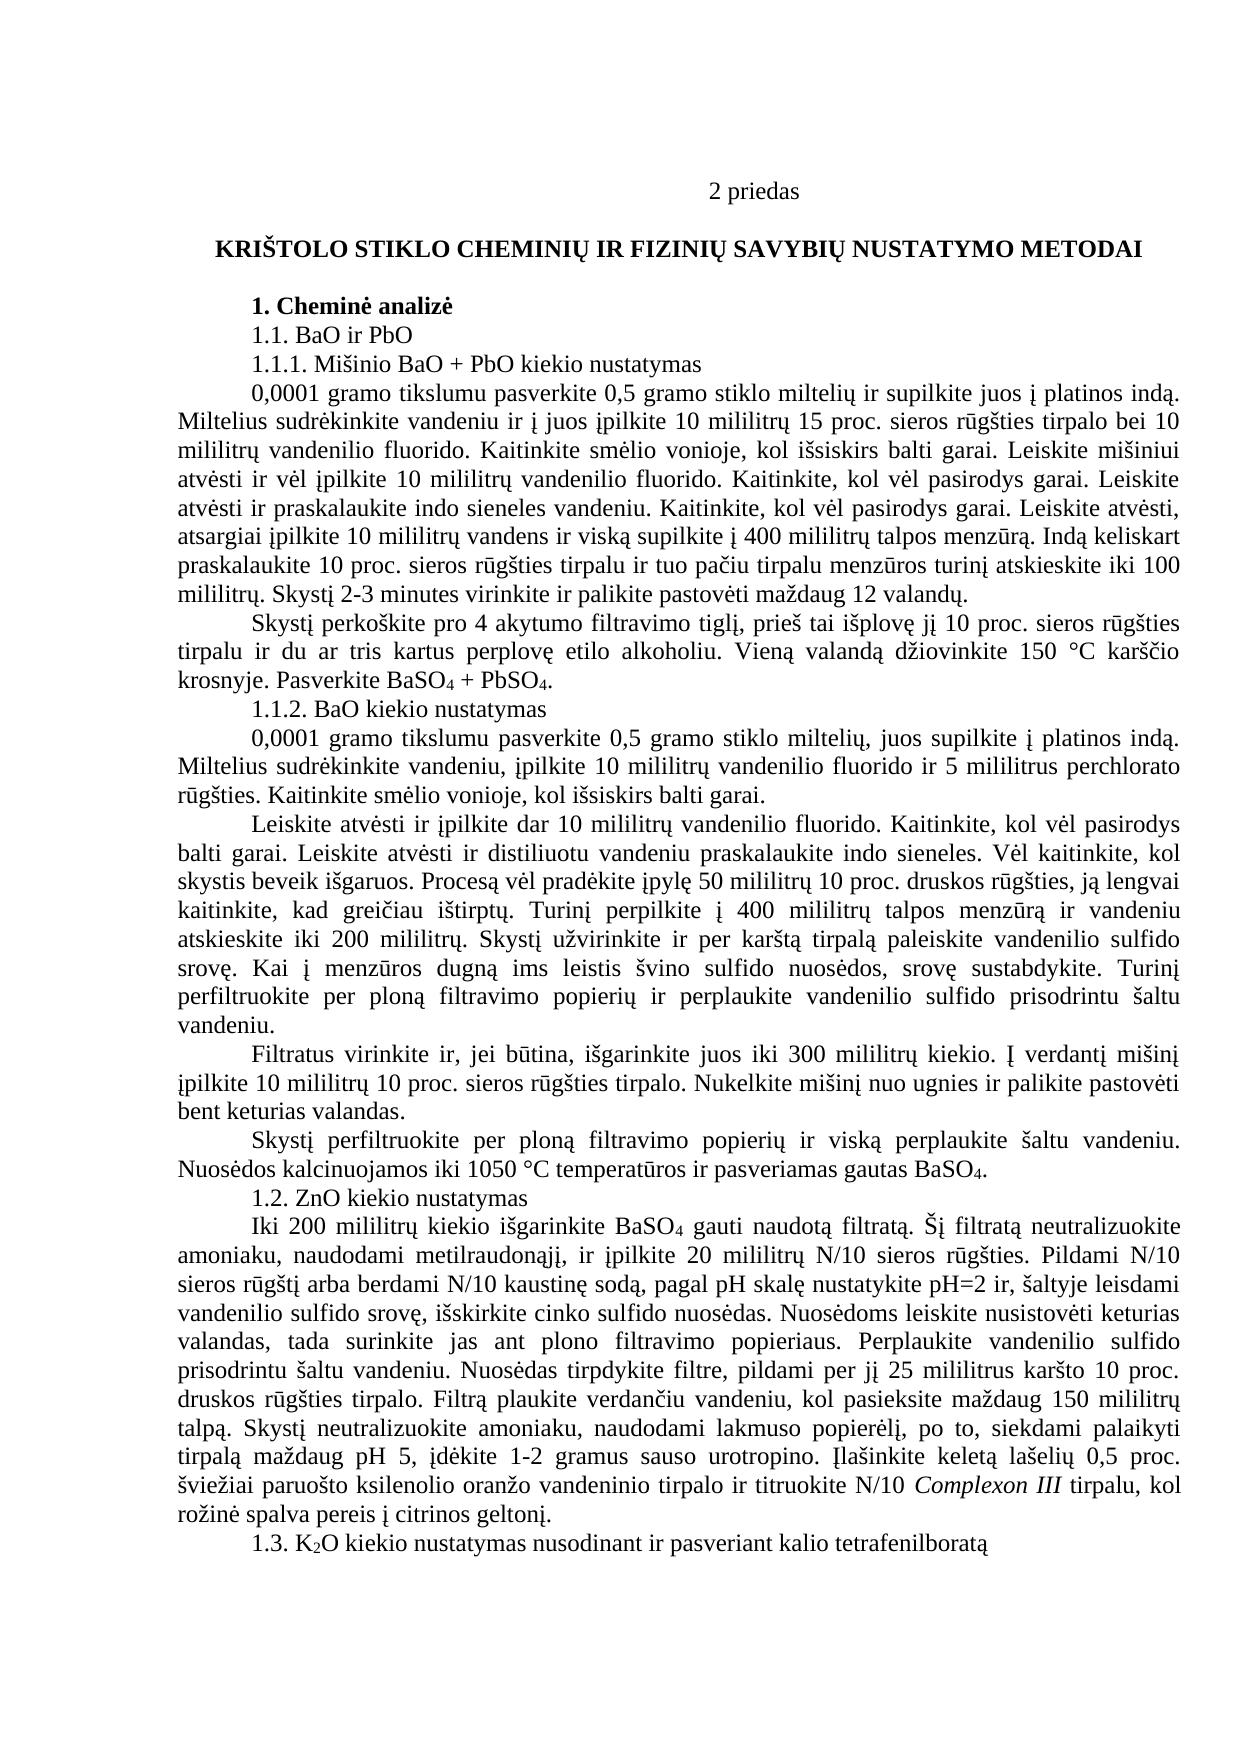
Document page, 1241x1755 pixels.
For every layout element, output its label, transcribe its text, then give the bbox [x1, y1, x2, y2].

text 1.2. ZnO kiekio nustatymas [177, 1183, 1181, 1211]
text 2 priedas [177, 176, 1181, 205]
text Filtratus virinkite ir, jei būtina, išgarinkite juos iki 300 mililitrų kiekio. Į verdantį mišinį įpilkite 10 mililitrų 10 proc. sieros rūgšties tirpalo. Nukelkite mišinį nuo ugnies ir palikite pastovėti bent keturias valandas. [177, 1039, 1181, 1125]
text Skystį perkoškite pro 4 akytumo filtravimo tiglį, prieš tai išplovę jį 10 proc. sieros rūgšties tirpalu ir du ar tris kartus perplovę etilo alkoholiu. Vieną valandą džiovinkite 150 °C karščio krosnyje. Pasverkite BaSO4 + PbSO4. [177, 608, 1181, 694]
text 1.1.1. Mišinio BaO + PbO kiekio nustatymas [177, 349, 1181, 378]
text 1. Cheminė analizė [177, 291, 1181, 320]
text 0,0001 gramo tikslumu pasverkite 0,5 gramo stiklo miltelių, juos supilkite į platinos indą. Miltelius sudrėkinkite vandeniu, įpilkite 10 mililitrų vandenilio fluorido ir 5 mililitrus perchlorato rūgšties. Kaitinkite smėlio vonioje, kol išsiskirs balti garai. [177, 723, 1181, 809]
text 1.3. K2O kiekio nustatymas nusodinant ir pasveriant kalio tetrafenilboratą [177, 1528, 1181, 1556]
text Leiskite atvėsti ir įpilkite dar 10 mililitrų vandenilio fluorido. Kaitinkite, kol vėl pasirodys balti garai. Leiskite atvėsti ir distiliuotu vandeniu praskalaukite indo sieneles. Vėl kaitinkite, kol skystis beveik išgaruos. Procesą vėl pradėkite įpylę 50 mililitrų 10 proc. druskos rūgšties, ją lengvai kaitinkite, kad greičiau ištirptų. Turinį perpilkite į 400 mililitrų talpos menzūrą ir vandeniu atskieskite iki 200 mililitrų. Skystį užvirinkite ir per karštą tirpalą paleiskite vandenilio sulfido srovę. Kai į menzūros dugną ims leistis švino sulfido nuosėdos, srovę sustabdykite. Turinį perfiltruokite per ploną filtravimo popierių ir perplaukite vandenilio sulfido prisodrintu šaltu vandeniu. [177, 809, 1181, 1039]
text KRIŠTOLO STIKLO CHEMINIŲ IR FIZINIŲ SAVYBIŲ NUSTATYMO METODAI [177, 234, 1181, 263]
text Iki 200 mililitrų kiekio išgarinkite BaSO4 gauti naudotą filtratą. Šį filtratą neutralizuokite amoniaku, naudodami metilraudonąjį, ir įpilkite 20 mililitrų N/10 sieros rūgšties. Pildami N/10 sieros rūgštį arba berdami N/10 kaustinę sodą, pagal pH skalę nustatykite pH=2 ir, šaltyje leisdami vandenilio sulfido srovę, išskirkite cinko sulfido nuosėdas. Nuosėdoms leiskite nusistovėti keturias valandas, tada surinkite jas ant plono filtravimo popieriaus. Perplaukite vandenilio sulfido prisodrintu šaltu vandeniu. Nuosėdas tirpdykite filtre, pildami per jį 25 mililitrus karšto 10 proc. druskos rūgšties tirpalo. Filtrą plaukite verdančiu vandeniu, kol pasieksite maždaug 150 mililitrų talpą. Skystį neutralizuokite amoniaku, naudodami lakmuso popierėlį, po to, siekdami palaikyti tirpalą maždaug pH 5, įdėkite 1-2 gramus sauso urotropino. Įlašinkite keletą lašelių 0,5 proc. šviežiai paruošto ksilenolio oranžo vandeninio tirpalo ir titruokite N/10 Complexon III tirpalu, kol rožinė spalva pereis į citrinos geltonį. [177, 1211, 1181, 1528]
text 0,0001 gramo tikslumu pasverkite 0,5 gramo stiklo miltelių ir supilkite juos į platinos indą. Miltelius sudrėkinkite vandeniu ir į juos įpilkite 10 mililitrų 15 proc. sieros rūgšties tirpalo bei 10 mililitrų vandenilio fluorido. Kaitinkite smėlio vonioje, kol išsiskirs balti garai. Leiskite mišiniui atvėsti ir vėl įpilkite 10 mililitrų vandenilio fluorido. Kaitinkite, kol vėl pasirodys garai. Leiskite atvėsti ir praskalaukite indo sieneles vandeniu. Kaitinkite, kol vėl pasirodys garai. Leiskite atvėsti, atsargiai įpilkite 10 mililitrų vandens ir viską supilkite į 400 mililitrų talpos menzūrą. Indą keliskart praskalaukite 10 proc. sieros rūgšties tirpalu ir tuo pačiu tirpalu menzūros turinį atskieskite iki 100 mililitrų. Skystį 2-3 minutes virinkite ir palikite pastovėti maždaug 12 valandų. [177, 378, 1181, 608]
text 1.1. BaO ir PbO [177, 320, 1181, 349]
text Skystį perfiltruokite per ploną filtravimo popierių ir viską perplaukite šaltu vandeniu. Nuosėdos kalcinuojamos iki 1050 °C temperatūros ir pasveriamas gautas BaSO4. [177, 1125, 1181, 1183]
text 1.1.2. BaO kiekio nustatymas [177, 694, 1181, 723]
